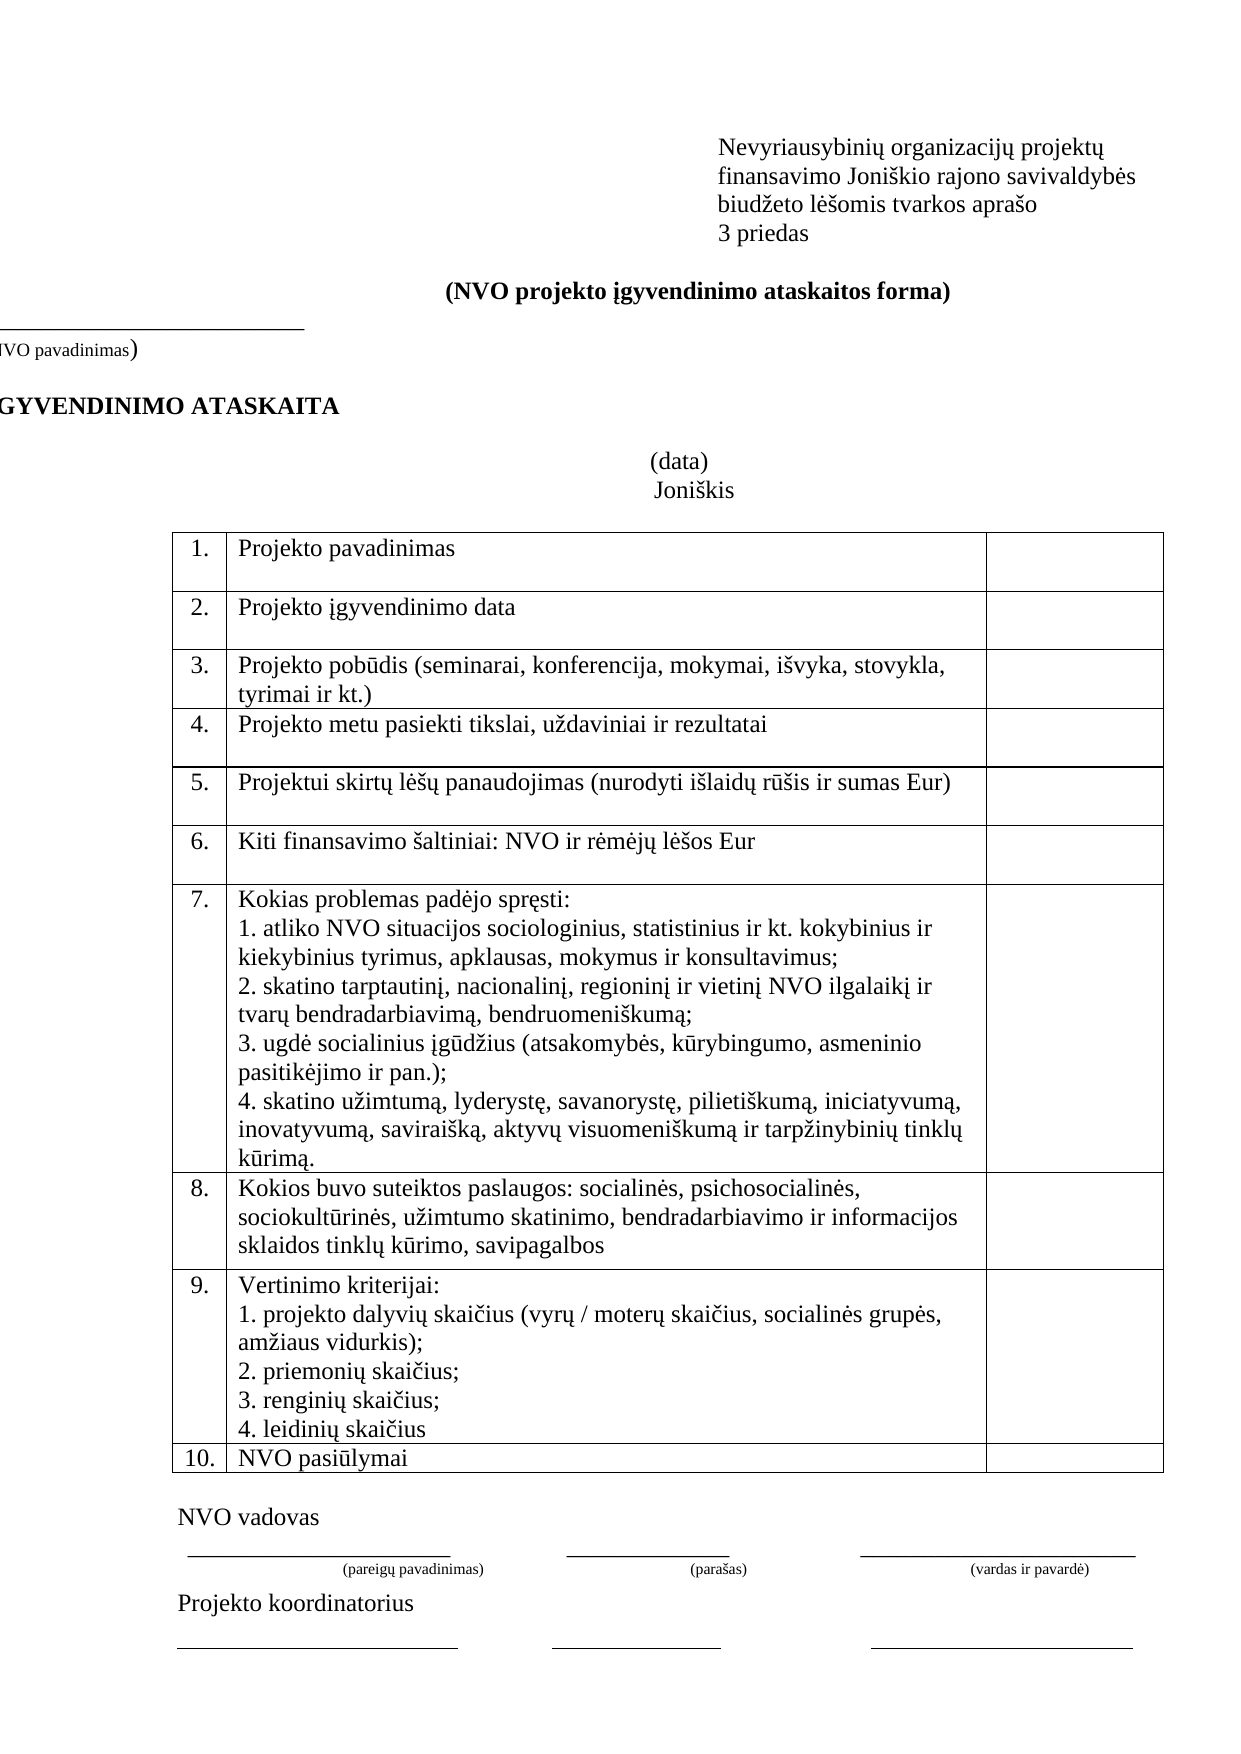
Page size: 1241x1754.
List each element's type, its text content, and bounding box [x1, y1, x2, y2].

table_cell 9. [173, 1270, 226, 1442]
table_cell [987, 592, 1163, 649]
text NVO PROJEKTO ĮGYVENDINIMO ATASKAITA [177, 391, 1181, 419]
table_cell NVO pasiūlymai [227, 1444, 986, 1472]
text (NVO projekto įgyvendinimo ataskaitos forma) [177, 276, 1181, 304]
table_cell [987, 885, 1163, 1172]
table_cell 3. [173, 650, 226, 708]
table_cell [987, 1270, 1163, 1442]
table_cell [987, 826, 1163, 883]
table_cell Projekto įgyvendinimo data [227, 592, 986, 649]
table_cell Projekto metu pasiekti tikslai, uždaviniai ir rezultatai [227, 709, 986, 766]
table_cell 4. [173, 709, 226, 766]
text _______________________________________ [177, 304, 1181, 333]
text Nevyriausybinių organizacijų projektų finansavimo Joniškio rajono savivaldybės biudžeto lėšomis tvarkos aprašo [717, 132, 1181, 218]
table_cell 2. [173, 592, 226, 649]
table_cell Vertinimo kriterijai: 1. projekto dalyvių skaičius (vyrų / moterų skaičius, socialinės grupės, amžiaus vidurkis); 2. priemonių skaičius; 3. renginių skaičius; 4. leidinių skaičius [227, 1270, 986, 1442]
table_cell [987, 768, 1163, 825]
table_cell [987, 709, 1163, 766]
table_header Projekto pavadinimas [227, 533, 986, 591]
table_header [987, 533, 1163, 591]
table_cell Kokias problemas padėjo spręsti: 1. atliko NVO situacijos sociologinius, statistinius ir kt. kokybinius ir kiekybinius tyrimus, apklausas, mokymus ir konsultavimus; 2. skatino tarptautinį, nacionalinį, regioninį ir vietinį NVO ilgalaikį ir tvarų bendradarbiavimą, bendruomeniškumą; 3. ugdė socialinius įgūdžius (atsakomybės, kūrybingumo, asmeninio pasitikėjimo ir pan.); 4. skatino užimtumą, lyderystę, savanorystę, pilietiškumą, iniciatyvumą, inovatyvumą, saviraišką, aktyvų visuomeniškumą ir tarpžinybinių tinklų kūrimą. [227, 885, 986, 1172]
text Joniškis [215, 475, 1181, 503]
text (NVO pavadinimas) [177, 333, 1181, 362]
text NVO vadovas [177, 1502, 1181, 1531]
table_cell 6. [173, 826, 226, 883]
text (data) [177, 446, 1181, 475]
text (pareigų pavadinimas) (parašas) (vardas ir pavardė) Projekto koordinatorius [177, 1559, 1181, 1617]
table_cell 8. [173, 1173, 226, 1269]
table_cell [987, 1444, 1163, 1472]
table_cell [987, 1173, 1163, 1269]
text 3 priedas [717, 218, 1181, 247]
table_cell [987, 650, 1163, 708]
table_header 1. [173, 533, 226, 591]
table_cell Kokios buvo suteiktos paslaugos: socialinės, psichosocialinės, sociokultūrinės, užimtumo skatinimo, bendradarbiavimo ir informacijos sklaidos tinklų kūrimo, savipagalbos [227, 1173, 986, 1269]
table_cell 10. [173, 1444, 226, 1472]
table_cell Kiti finansavimo šaltiniai: NVO ir rėmėjų lėšos Eur [227, 826, 986, 883]
text _____________________ _____________ ______________________ [177, 1531, 1181, 1559]
table_cell 7. [173, 885, 226, 1172]
table_cell 5. [173, 768, 226, 825]
table_cell Projektui skirtų lėšų panaudojimas (nurodyti išlaidų rūšis ir sumas Eur) [227, 768, 986, 825]
table_cell Projekto pobūdis (seminarai, konferencija, mokymai, išvyka, stovykla, tyrimai ir kt.) [227, 650, 986, 708]
